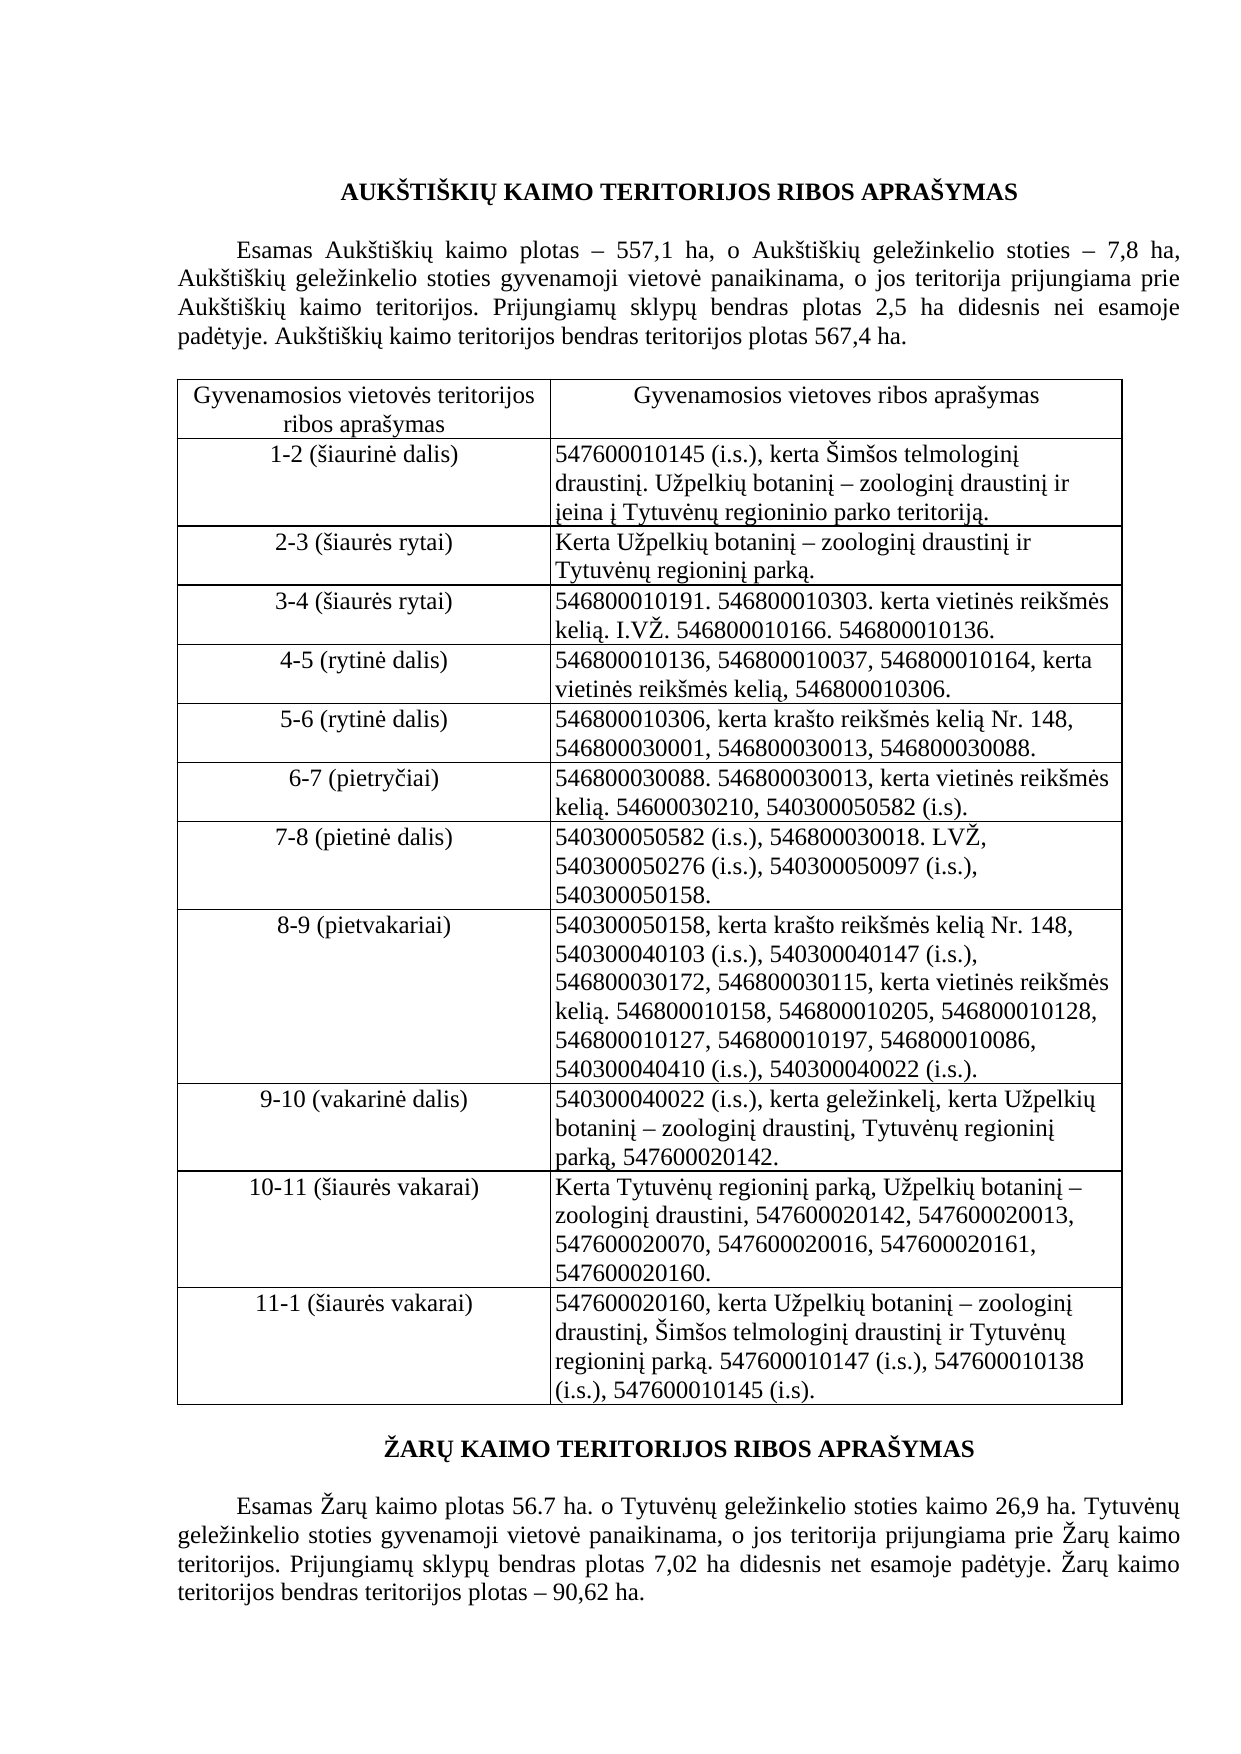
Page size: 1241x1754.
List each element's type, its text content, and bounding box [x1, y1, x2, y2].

table_cell Kerta Tytuvėnų regioninį parką, Užpelkių botaninį – zoologinį draustini, 547600020142, 547600020013, 547600020070, 547600020016, 547600020161, 547600020160. [551, 1172, 1121, 1287]
table_cell Kerta Užpelkių botaninį – zoologinį draustinį ir Tytuvėnų regioninį parką. [551, 527, 1121, 584]
table_cell 8-9 (pietvakariai) [178, 910, 550, 1082]
table_cell 540300050158, kerta krašto reikšmės kelią Nr. 148, 540300040103 (i.s.), 540300040147 (i.s.), 546800030172, 546800030115, kerta vietinės reikšmės kelią. 546800010158, 546800010205, 546800010128, 546800010127, 546800010197, 546800010086, 540300040410 (i.s.), 540300040022 (i.s.). [551, 910, 1121, 1082]
table_header Gyvenamosios vietoves ribos aprašymas [551, 380, 1121, 437]
table_cell 6-7 (pietryčiai) [178, 763, 550, 821]
text Esamas Žarų kaimo plotas 56.7 ha. o Tytuvėnų geležinkelio stoties kaimo 26,9 ha. Tytuvėnų geležinkelio stoties gyvenamoji vietovė panaikinama, o jos teritorija prijungiama prie Žarų kaimo teritorijos. Prijungiamų sklypų bendras plotas 7,02 ha didesnis net esamoje padėtyje. Žarų kaimo teritorijos bendras teritorijos plotas – 90,62 ha. [177, 1491, 1181, 1606]
text AUKŠTIŠKIŲ KAIMO TERITORIJOS RIBOS APRAŠYMAS [177, 177, 1181, 206]
table_cell 5-6 (rytinė dalis) [178, 704, 550, 762]
table_cell 3-4 (šiaurės rytai) [178, 586, 550, 643]
table_cell 546800030088. 546800030013, kerta vietinės reikšmės kelią. 54600030210, 540300050582 (i.s). [551, 763, 1121, 821]
table_cell 546800010191. 546800010303. kerta vietinės reikšmės kelią. I.VŽ. 546800010166. 546800010136. [551, 586, 1121, 643]
text ŽARŲ KAIMO TERITORIJOS RIBOS APRAŠYMAS [177, 1434, 1181, 1462]
table_cell 540300050582 (i.s.), 546800030018. LVŽ, 540300050276 (i.s.), 540300050097 (i.s.), 540300050158. [551, 822, 1121, 908]
table_cell 547600010145 (i.s.), kerta Šimšos telmologinį draustinį. Užpelkių botaninį – zoologinį draustinį ir įeina į Tytuvėnų regioninio parko teritoriją. [551, 439, 1121, 525]
text Esamas Aukštiškių kaimo plotas – 557,1 ha, o Aukštiškių geležinkelio stoties – 7,8 ha, Aukštiškių geležinkelio stoties gyvenamoji vietovė panaikinama, o jos teritorija prijungiama prie Aukštiškių kaimo teritorijos. Prijungiamų sklypų bendras plotas 2,5 ha didesnis nei esamoje padėtyje. Aukštiškių kaimo teritorijos bendras teritorijos plotas 567,4 ha. [177, 235, 1181, 350]
table_cell 2-3 (šiaurės rytai) [178, 527, 550, 584]
table_cell 546800010306, kerta krašto reikšmės kelią Nr. 148, 546800030001, 546800030013, 546800030088. [551, 704, 1121, 762]
table_cell 540300040022 (i.s.), kerta geležinkelį, kerta Užpelkių botaninį – zoologinį draustinį, Tytuvėnų regioninį parką, 547600020142. [551, 1084, 1121, 1170]
table_cell 546800010136, 546800010037, 546800010164, kerta vietinės reikšmės kelią, 546800010306. [551, 645, 1121, 702]
table_header Gyvenamosios vietovės teritorijos ribos aprašymas [178, 380, 550, 437]
table_cell 7-8 (pietinė dalis) [178, 822, 550, 908]
table_cell 11-1 (šiaurės vakarai) [178, 1288, 550, 1403]
table_cell 547600020160, kerta Užpelkių botaninį – zoologinį draustinį, Šimšos telmologinį draustinį ir Tytuvėnų regioninį parką. 547600010147 (i.s.), 547600010138 (i.s.), 547600010145 (i.s). [551, 1288, 1121, 1403]
table_cell 1-2 (šiaurinė dalis) [178, 439, 550, 525]
table_cell 10-11 (šiaurės vakarai) [178, 1172, 550, 1287]
table_cell 4-5 (rytinė dalis) [178, 645, 550, 702]
table_cell 9-10 (vakarinė dalis) [178, 1084, 550, 1170]
